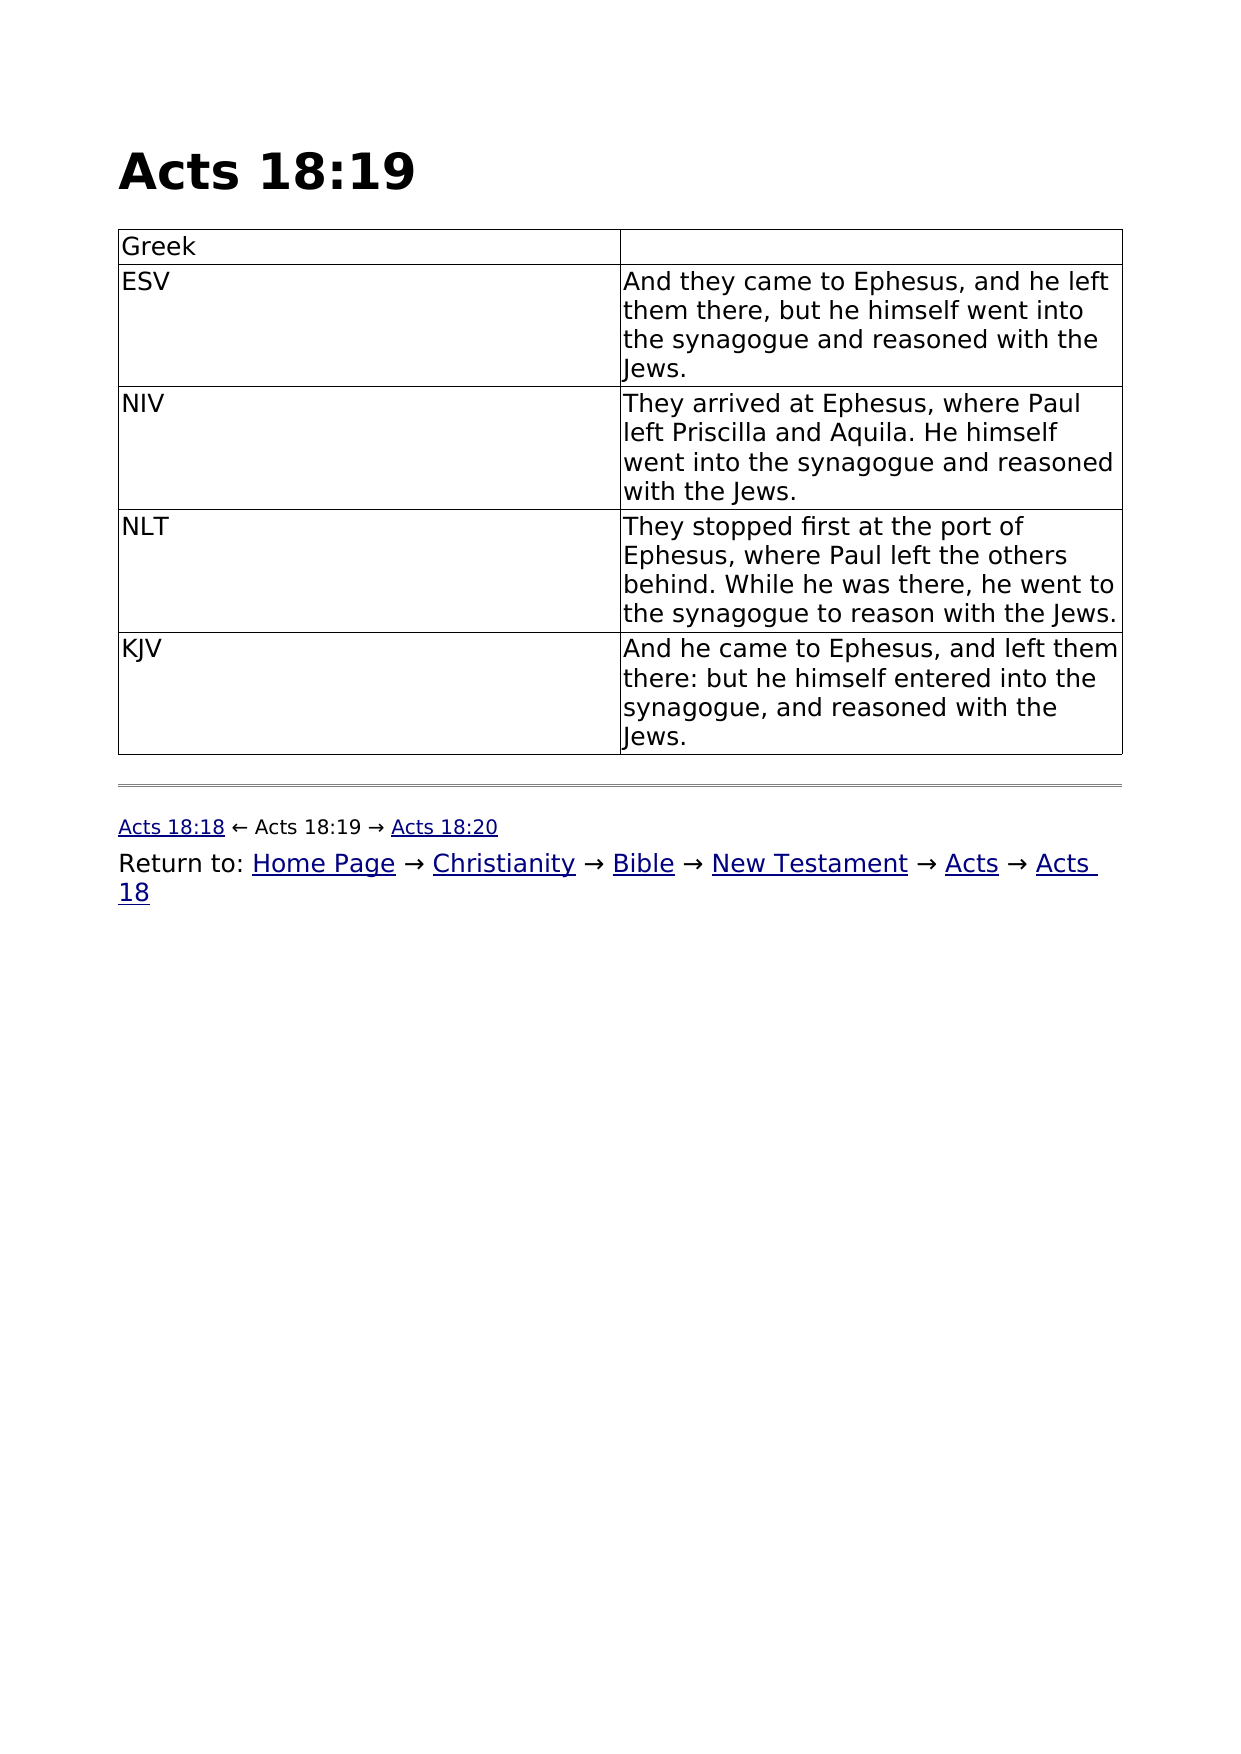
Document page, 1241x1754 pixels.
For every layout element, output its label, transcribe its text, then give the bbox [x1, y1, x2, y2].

table_cell KJV [119, 633, 620, 754]
table_cell They stopped first at the port of Ephesus, where Paul left the others behind. While he was there, he went to the synagogue to reason with the Jews. [621, 510, 1122, 632]
text Return to: Home Page → Christianity → Bible → New Testament → Acts → Acts 18 [118, 849, 1122, 908]
text Acts 18:18 ← Acts 18:19 → Acts 18:20 [118, 815, 1122, 849]
table_cell NIV [119, 387, 620, 509]
table_cell And he came to Ephesus, and left them there: but he himself entered into the synagogue, and reasoned with the Jews. [621, 633, 1122, 754]
table_header [621, 230, 1122, 264]
table_header Greek [119, 230, 620, 264]
subtitle Acts 18:19 [118, 143, 1122, 201]
table_cell And they came to Ephesus, and he left them there, but he himself went into the synagogue and reasoned with the Jews. [621, 265, 1122, 386]
table_cell NLT [119, 510, 620, 632]
table_cell ESV [119, 265, 620, 386]
table_cell They arrived at Ephesus, where Paul left Priscilla and Aquila. He himself went into the synagogue and reasoned with the Jews. [621, 387, 1122, 509]
